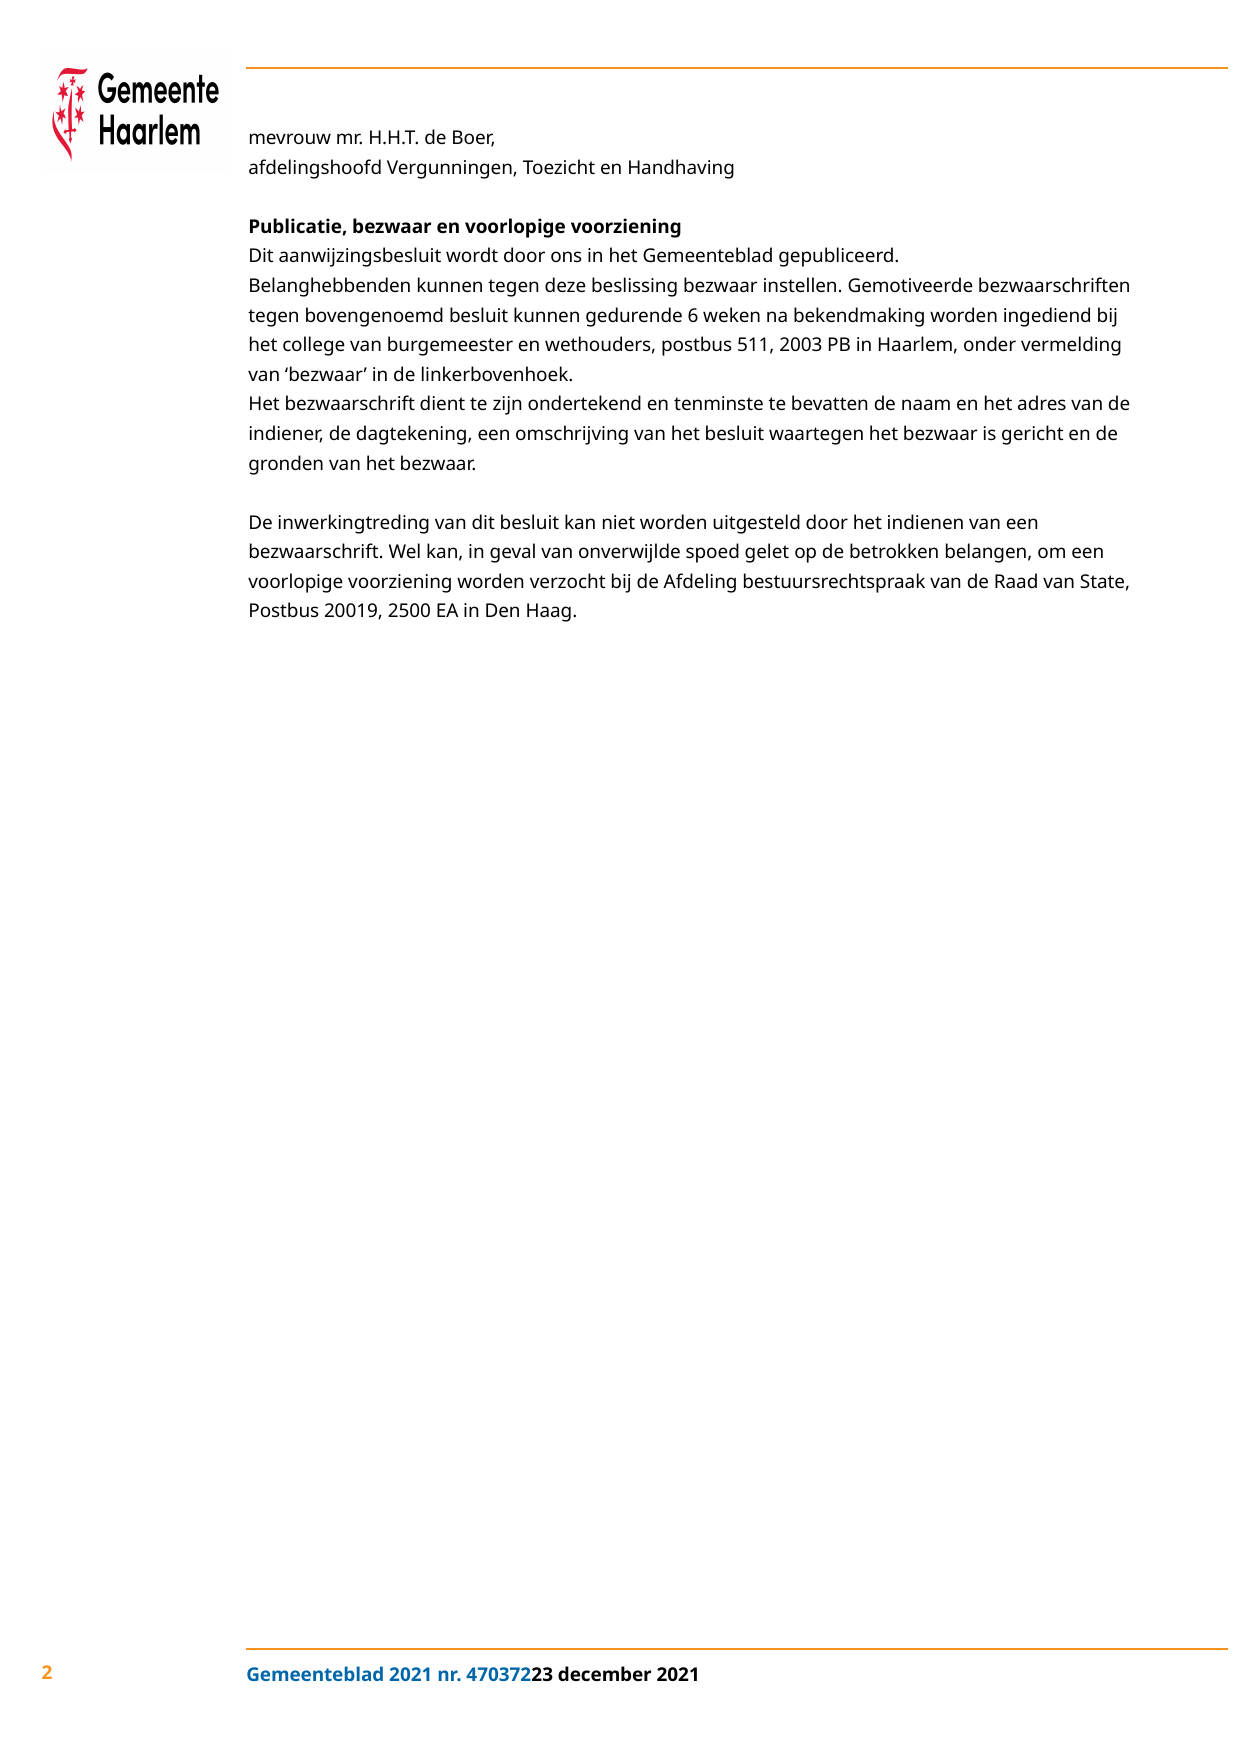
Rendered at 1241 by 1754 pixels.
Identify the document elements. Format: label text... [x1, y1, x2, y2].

text Dit aanwijzingsbesluit wordt door ons in het Gemeenteblad gepubliceerd. [248, 243, 1152, 268]
picture [41, 47, 231, 172]
text Publicatie, bezwaar en voorlopige voorziening [248, 213, 1152, 239]
text Belanghebbenden kunnen tegen deze beslissing bezwaar instellen. Gemotiveerde bezwaarschriften tegen bovengenoemd besluit kunnen gedurende 6 weken na bekendmaking worden ingediend bij het college van burgemeester en wethouders, postbus 511, 2003 PB in Haarlem, onder vermelding van ‘bezwaar’ in de linkerbovenhoek. [248, 272, 1152, 387]
text mevrouw mr. H.H.T. de Boer, [248, 124, 1152, 150]
text afdelingshoofd Vergunningen, Toezicht en Handhaving [248, 154, 1152, 180]
text De inwerkingtreding van dit besluit kan niet worden uitgesteld door het indienen van een bezwaarschrift. Wel kan, in geval van onverwijlde spoed gelet op de betrokken belangen, om een voorlopige voorziening worden verzocht bij de Afdeling bestuursrechtspraak van de Raad van State, Postbus 20019, 2500 EA in Den Haag. [248, 509, 1152, 623]
text Het bezwaarschrift dient te zijn ondertekend en tenminste te bevatten de naam en het adres van de indiener, de dagtekening, een omschrijving van het besluit waartegen het bezwaar is gericht en de gronden van het bezwaar. [248, 391, 1152, 476]
